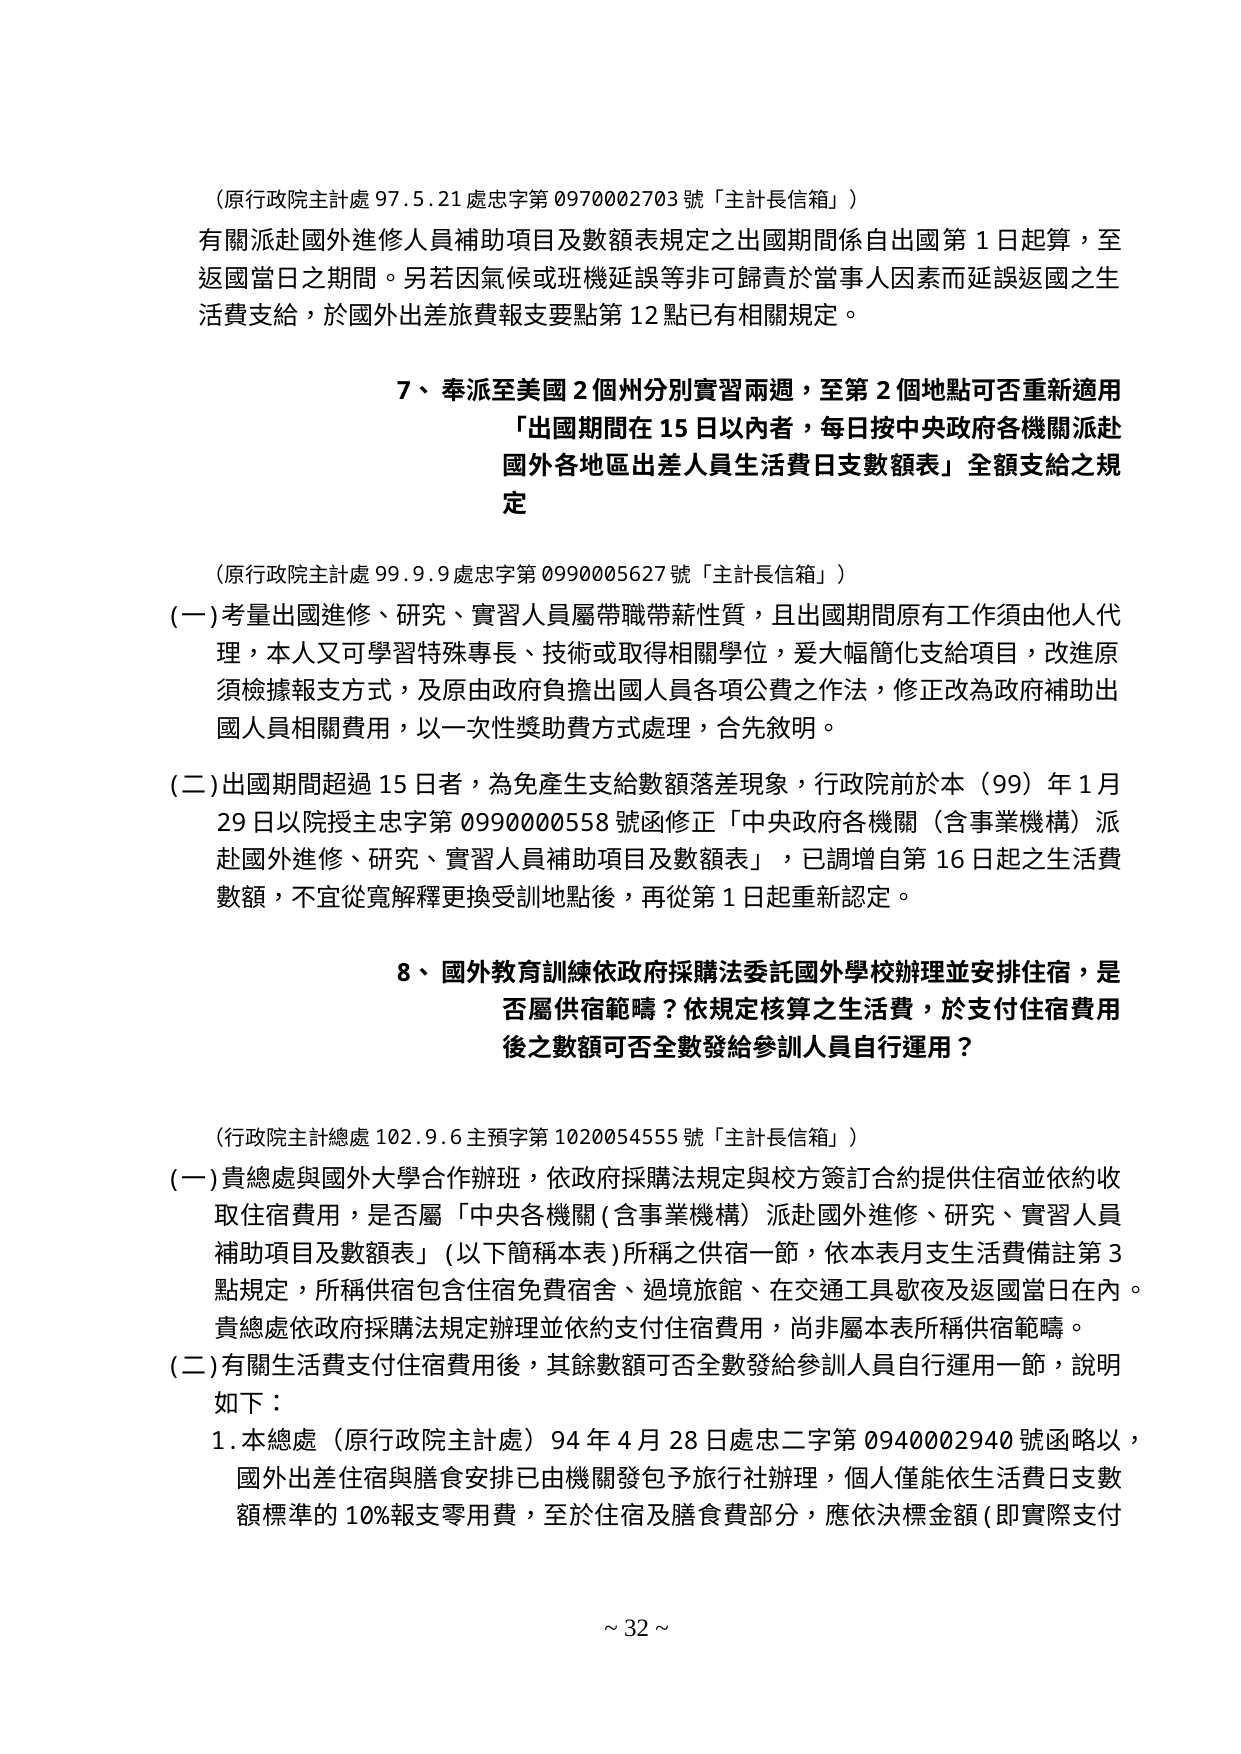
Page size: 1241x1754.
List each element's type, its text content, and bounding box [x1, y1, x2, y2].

text (二)出國期間超過15日者，為免產生支給數額落差現象，行政院前於本（99）年1月29日以院授主忠字第0990000558號函修正「中央政府各機關（含事業機構）派赴國外進修、研究、實習人員補助項目及數額表」，已調增自第16日起之生活費數額，不宜從寬解釋更換受訓地點後，再從第1日起重新認定。 [166, 763, 1123, 913]
text （原行政院主計處99.9.9處忠字第0990005627號「主計長信箱」） [204, 532, 1123, 595]
text (一)貴總處與國外大學合作辦班，依政府採購法規定與校方簽訂合約提供住宿並依約收取住宿費用，是否屬「中央各機關(含事業機構）派赴國外進修、研究、實習人員補助項目及數額表」(以下簡稱本表)所稱之供宿一節，依本表月支生活費備註第3點規定，所稱供宿包含住宿免費宿舍、過境旅館、在交通工具歇夜及返國當日在內。貴總處依政府採購法規定辦理並依約支付住宿費用，尚非屬本表所稱供宿範疇。 [166, 1157, 1123, 1345]
text (二)有關生活費支付住宿費用後，其餘數額可否全數發給參訓人員自行運用一節，說明如下： [166, 1345, 1123, 1420]
text （原行政院主計處97.5.21處忠字第0970002703號「主計長信箱」） [204, 157, 1123, 220]
list 國外教育訓練依政府採購法委託國外學校辦理並安排住宿，是否屬供宿範疇？依規定核算之生活費，於支付住宿費用後之數額可否全數發給參訓人員自行運用？ [396, 951, 1123, 1063]
text (一)考量出國進修、研究、實習人員屬帶職帶薪性質，且出國期間原有工作須由他人代理，本人又可學習特殊專長、技術或取得相關學位，爰大幅簡化支給項目，改進原須檢據報支方式，及原由政府負擔出國人員各項公費之作法，修正改為政府補助出國人員相關費用，以一次性獎助費方式處理，合先敘明。 [166, 595, 1123, 745]
text 有關派赴國外進修人員補助項目及數額表規定之出國期間係自出國第1日起算，至返國當日之期間。另若因氣候或班機延誤等非可歸責於當事人因素而延誤返國之生活費支給，於國外出差旅費報支要點第12點已有相關規定。 [199, 220, 1123, 332]
text 1.本總處（原行政院主計處）94年4月28日處忠二字第0940002940號函略以，國外出差住宿與膳食安排已由機關發包予旅行社辦理，個人僅能依生活費日支數額標準的10%報支零用費，至於住宿及膳食費部分，應依決標金額(即實際支付予旅行社之團費屬住宿及膳食費)列報，而其與生活費日支數額標準90%間之差額應視為機關支出之撙節，不宜作為個人零用費之用。 [210, 1420, 1123, 1532]
text （行政院主計總處102.9.6主預字第1020054555號「主計長信箱」） [204, 1095, 1123, 1157]
list 奉派至美國2個州分別實習兩週，至第2個地點可否重新適用「出國期間在15日以內者，每日按中央政府各機關派赴國外各地區出差人員生活費日支數額表」全額支給之規定 [396, 370, 1123, 520]
